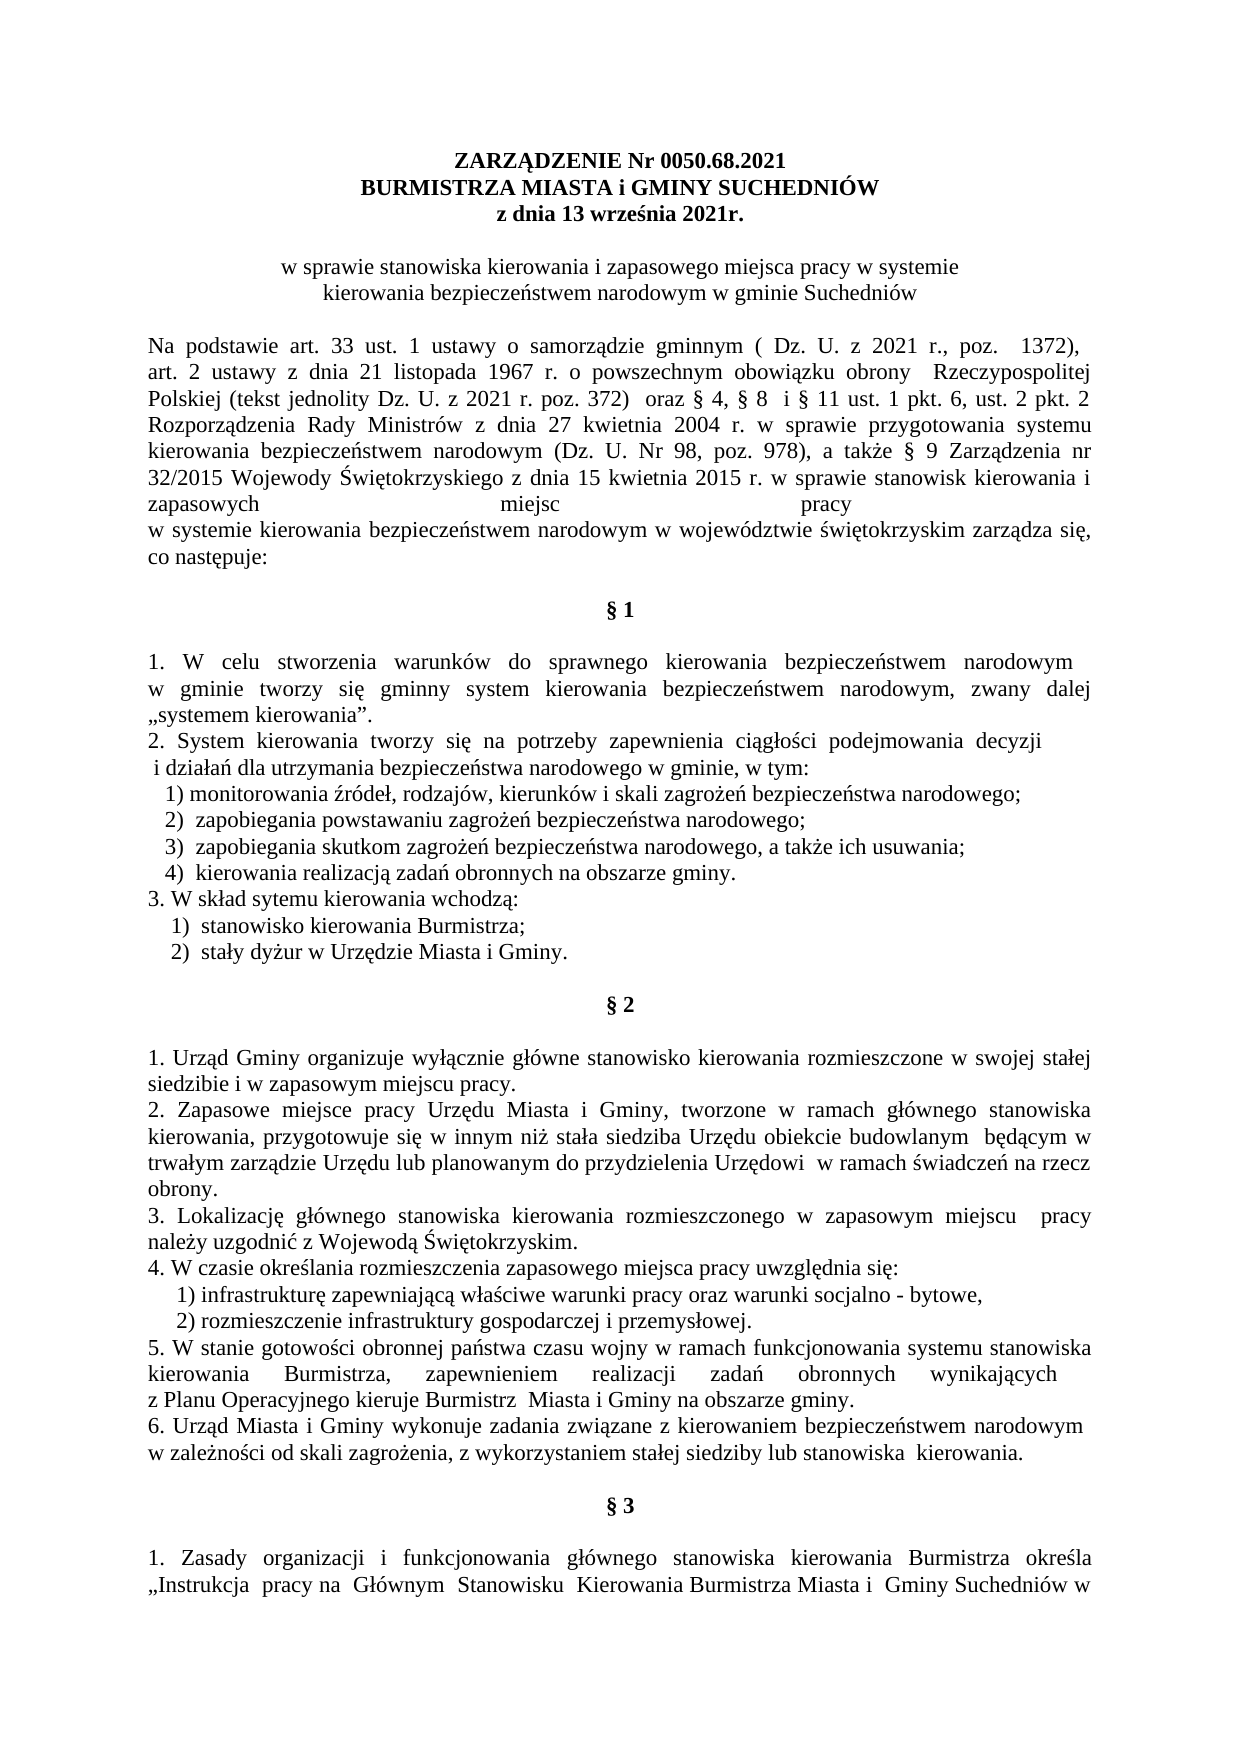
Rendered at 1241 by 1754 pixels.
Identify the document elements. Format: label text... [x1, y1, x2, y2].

text 2) stały dyżur w Urzędzie Miasta i Gminy. [148, 938, 1093, 964]
text 2) rozmieszczenie infrastruktury gospodarczej i przemysłowej. [148, 1307, 1093, 1333]
text 1. Urząd Gminy organizuje wyłącznie główne stanowisko kierowania rozmieszczone w swojej stałej siedzibie i w zapasowym miejscu pracy. [148, 1044, 1093, 1096]
text 2. Zapasowe miejsce pracy Urzędu Miasta i Gminy, tworzone w ramach głównego stanowiska kierowania, przygotowuje się w innym niż stała siedziba Urzędu obiekcie budowlanym będącym w trwałym zarządzie Urzędu lub planowanym do przydzielenia Urzędowi w ramach świadczeń na rzecz obrony. [148, 1096, 1093, 1202]
text 1. W celu stworzenia warunków do sprawnego kierowania bezpieczeństwem narodowym w gminie tworzy się gminny system kierowania bezpieczeństwem narodowym, zwany dalej „systemem kierowania”. [148, 648, 1093, 727]
text 4) kierowania realizacją zadań obronnych na obszarze gminy. [148, 859, 1093, 886]
text 5. W stanie gotowości obronnej państwa czasu wojny w ramach funkcjonowania systemu stanowiska kierowania Burmistrza, zapewnieniem realizacji zadań obronnych wynikających z Planu Operacyjnego kieruje Burmistrz Miasta i Gminy na obszarze gminy. [148, 1333, 1093, 1413]
text 3. W skład sytemu kierowania wchodzą: [148, 886, 1093, 912]
text z dnia 13 września 2021r. [148, 200, 1093, 227]
text § 1 [148, 596, 1093, 622]
text 1) infrastrukturę zapewniającą właściwe warunki pracy oraz warunki socjalno - bytowe, [148, 1281, 1093, 1307]
text 2. System kierowania tworzy się na potrzeby zapewnienia ciągłości podejmowania decyzji i działań dla utrzymania bezpieczeństwa narodowego w gminie, w tym: [148, 727, 1093, 780]
text 1) monitorowania źródeł, rodzajów, kierunków i skali zagrożeń bezpieczeństwa narodowego; [148, 780, 1093, 806]
text 1. Zasady organizacji i funkcjonowania głównego stanowiska kierowania Burmistrza określa „Instrukcja pracy na Głównym Stanowisku Kierowania Burmistrza Miasta i Gminy Suchedniów w [148, 1544, 1093, 1597]
text 3. Lokalizację głównego stanowiska kierowania rozmieszczonego w zapasowym miejscu pracy należy uzgodnić z Wojewodą Świętokrzyskim. [148, 1202, 1093, 1254]
text kierowania bezpieczeństwem narodowym w gminie Suchedniów [148, 279, 1093, 306]
text 1) stanowisko kierowania Burmistrza; [148, 912, 1093, 938]
text 2) zapobiegania powstawaniu zagrożeń bezpieczeństwa narodowego; [148, 806, 1093, 833]
text 6. Urząd Miasta i Gminy wykonuje zadania związane z kierowaniem bezpieczeństwem narodowym w zależności od skali zagrożenia, z wykorzystaniem stałej siedziby lub stanowiska kierowania. [148, 1413, 1093, 1465]
text 4. W czasie określania rozmieszczenia zapasowego miejsca pracy uwzględnia się: [148, 1254, 1093, 1281]
text BURMISTRZA MIASTA i GMINY SUCHEDNIÓW [148, 174, 1093, 200]
text ZARZĄDZENIE Nr 0050.68.2021 [148, 148, 1093, 174]
text w sprawie stanowiska kierowania i zapasowego miejsca pracy w systemie [148, 253, 1093, 279]
text Na podstawie art. 33 ust. 1 ustawy o samorządzie gminnym ( Dz. U. z 2021 r., poz. 1372), art. 2 ustawy z dnia 21 listopada 1967 r. o powszechnym obowiązku obrony Rzeczypospolitej Polskiej (tekst jednolity Dz. U. z 2021 r. poz. 372) oraz § 4, § 8 i § 11 ust. 1 pkt. 6, ust. 2 pkt. 2 Rozporządzenia Rady Ministrów z dnia 27 kwietnia 2004 r. w sprawie przygotowania systemu kierowania bezpieczeństwem narodowym (Dz. U. Nr 98, poz. 978), a także § 9 Zarządzenia nr 32/2015 Wojewody Świętokrzyskiego z dnia 15 kwietnia 2015 r. w sprawie stanowisk kierowania i zapasowych miejsc pracy w systemie kierowania bezpieczeństwem narodowym w województwie świętokrzyskim zarządza się, co następuje: [148, 332, 1093, 569]
text § 3 [148, 1492, 1093, 1518]
text 3) zapobiegania skutkom zagrożeń bezpieczeństwa narodowego, a także ich usuwania; [148, 833, 1093, 859]
text § 2 [148, 991, 1093, 1017]
